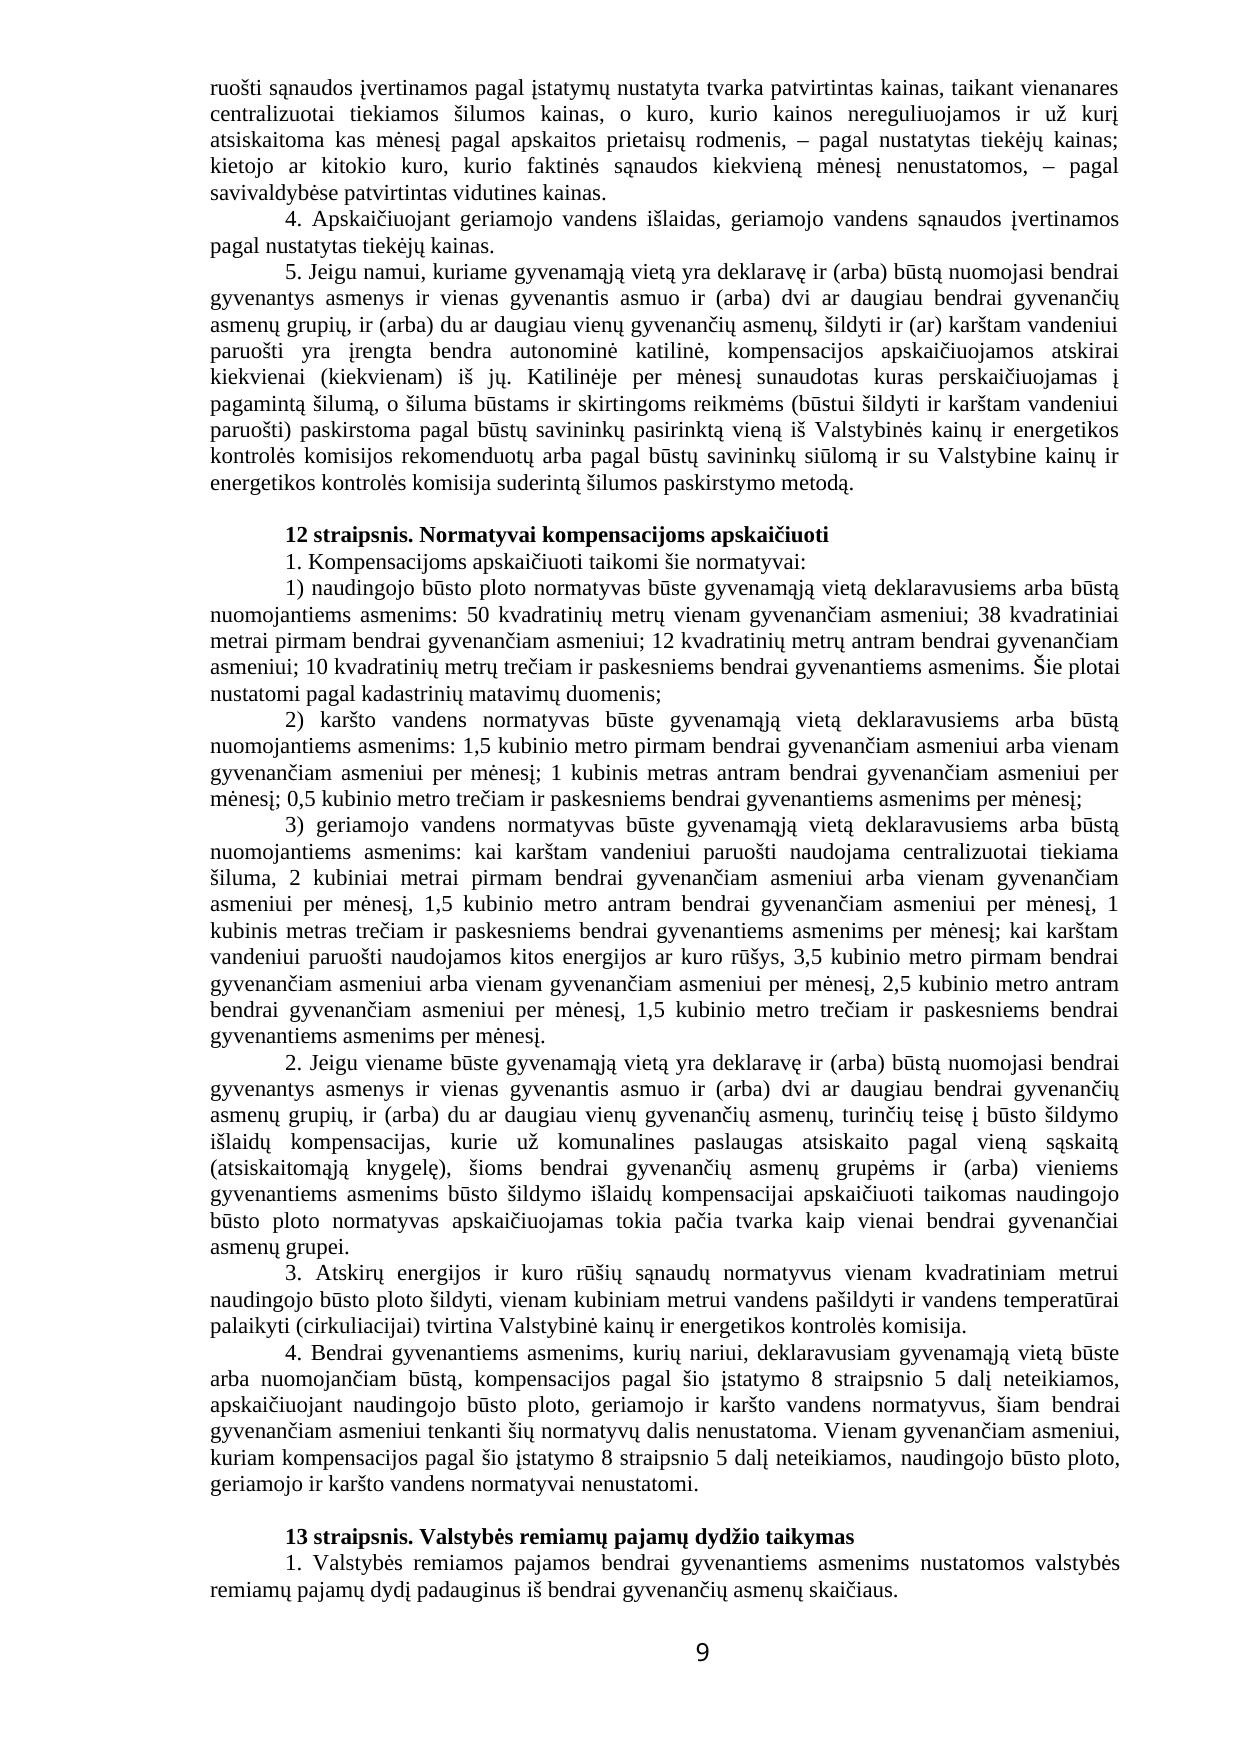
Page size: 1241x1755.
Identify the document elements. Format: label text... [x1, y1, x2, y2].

text ruošti sąnaudos įvertinamos pagal įstatymų nustatyta tvarka patvirtintas kainas, taikant vienanares centralizuotai tiekiamos šilumos kainas, o kuro, kurio kainos nereguliuojamos ir už kurį atsiskaitoma kas mėnesį pagal apskaitos prietaisų rodmenis, – pagal nustatytas tiekėjų kainas; kietojo ar kitokio kuro, kurio faktinės sąnaudos kiekvieną mėnesį nenustatomos, – pagal savivaldybėse patvirtintas vidutines kainas. [210, 73, 1120, 205]
text 3. Atskirų energijos ir kuro rūšių sąnaudų normatyvus vienam kvadratiniam metrui naudingojo būsto ploto šildyti, vienam kubiniam metrui vandens pašildyti ir vandens temperatūrai palaikyti (cirkuliacijai) tvirtina Valstybinė kainų ir energetikos kontrolės komisija. [210, 1259, 1120, 1338]
text 1) naudingojo būsto ploto normatyvas būste gyvenamąją vietą deklaravusiems arba būstą nuomojantiems asmenims: 50 kvadratinių metrų vienam gyvenančiam asmeniui; 38 kvadratiniai metrai pirmam bendrai gyvenančiam asmeniui; 12 kvadratinių metrų antram bendrai gyvenančiam asmeniui; 10 kvadratinių metrų trečiam ir paskesniems bendrai gyvenantiems asmenims. Šie plotai nustatomi pagal kadastrinių matavimų duomenis; [210, 574, 1120, 706]
text 3) geriamojo vandens normatyvas būste gyvenamąją vietą deklaravusiems arba būstą nuomojantiems asmenims: kai karštam vandeniui paruošti naudojama centralizuotai tiekiama šiluma, 2 kubiniai metrai pirmam bendrai gyvenančiam asmeniui arba vienam gyvenančiam asmeniui per mėnesį, 1,5 kubinio metro antram bendrai gyvenančiam asmeniui per mėnesį, 1 kubinis metras trečiam ir paskesniems bendrai gyvenantiems asmenims per mėnesį; kai karštam vandeniui paruošti naudojamos kitos energijos ar kuro rūšys, 3,5 kubinio metro pirmam bendrai gyvenančiam asmeniui arba vienam gyvenančiam asmeniui per mėnesį, 2,5 kubinio metro antram bendrai gyvenančiam asmeniui per mėnesį, 1,5 kubinio metro trečiam ir paskesniems bendrai gyvenantiems asmenims per mėnesį. [210, 811, 1120, 1049]
text 2) karšto vandens normatyvas būste gyvenamąją vietą deklaravusiems arba būstą nuomojantiems asmenims: 1,5 kubinio metro pirmam bendrai gyvenančiam asmeniui arba vienam gyvenančiam asmeniui per mėnesį; 1 kubinis metras antram bendrai gyvenančiam asmeniui per mėnesį; 0,5 kubinio metro trečiam ir paskesniems bendrai gyvenantiems asmenims per mėnesį; [210, 706, 1120, 811]
text 5. Jeigu namui, kuriame gyvenamąją vietą yra deklaravę ir (arba) būstą nuomojasi bendrai gyvenantys asmenys ir vienas gyvenantis asmuo ir (arba) dvi ar daugiau bendrai gyvenančių asmenų grupių, ir (arba) du ar daugiau vienų gyvenančių asmenų, šildyti ir (ar) karštam vandeniui paruošti yra įrengta bendra autonominė katilinė, kompensacijos apskaičiuojamos atskirai kiekvienai (kiekvienam) iš jų. Katilinėje per mėnesį sunaudotas kuras perskaičiuojamas į pagamintą šilumą, o šiluma būstams ir skirtingoms reikmėms (būstui šildyti ir karštam vandeniui paruošti) paskirstoma pagal būstų savininkų pasirinktą vieną iš Valstybinės kainų ir energetikos kontrolės komisijos rekomenduotų arba pagal būstų savininkų siūlomą ir su Valstybine kainų ir energetikos kontrolės komisija suderintą šilumos paskirstymo metodą. [210, 258, 1120, 495]
text 4. Apskaičiuojant geriamojo vandens išlaidas, geriamojo vandens sąnaudos įvertinamos pagal nustatytas tiekėjų kainas. [210, 205, 1120, 258]
text 2. Jeigu viename būste gyvenamąją vietą yra deklaravę ir (arba) būstą nuomojasi bendrai gyvenantys asmenys ir vienas gyvenantis asmuo ir (arba) dvi ar daugiau bendrai gyvenančių asmenų grupių, ir (arba) du ar daugiau vienų gyvenančių asmenų, turinčių teisę į būsto šildymo išlaidų kompensacijas, kurie už komunalines paslaugas atsiskaito pagal vieną sąskaitą (atsiskaitomąją knygelę), šioms bendrai gyvenančių asmenų grupėms ir (arba) vieniems gyvenantiems asmenims būsto šildymo išlaidų kompensacijai apskaičiuoti taikomas naudingojo būsto ploto normatyvas apskaičiuojamas tokia pačia tvarka kaip vienai bendrai gyvenančiai asmenų grupei. [210, 1049, 1120, 1259]
text 1. Valstybės remiamos pajamos bendrai gyvenantiems asmenims nustatomos valstybės remiamų pajamų dydį padauginus iš bendrai gyvenančių asmenų skaičiaus. [210, 1549, 1120, 1602]
text 13 straipsnis. Valstybės remiamų pajamų dydžio taikymas [210, 1523, 1120, 1549]
text 4. Bendrai gyvenantiems asmenims, kurių nariui, deklaravusiam gyvenamąją vietą būste arba nuomojančiam būstą, kompensacijos pagal šio įstatymo 8 straipsnio 5 dalį neteikiamos, apskaičiuojant naudingojo būsto ploto, geriamojo ir karšto vandens normatyvus, šiam bendrai gyvenančiam asmeniui tenkanti šių normatyvų dalis nenustatoma. Vienam gyvenančiam asmeniui, kuriam kompensacijos pagal šio įstatymo 8 straipsnio 5 dalį neteikiamos, naudingojo būsto ploto, geriamojo ir karšto vandens normatyvai nenustatomi. [210, 1338, 1120, 1497]
text 12 straipsnis. Normatyvai kompensacijoms apskaičiuoti [210, 522, 1120, 548]
text 1. Kompensacijoms apskaičiuoti taikomi šie normatyvai: [210, 548, 1120, 574]
